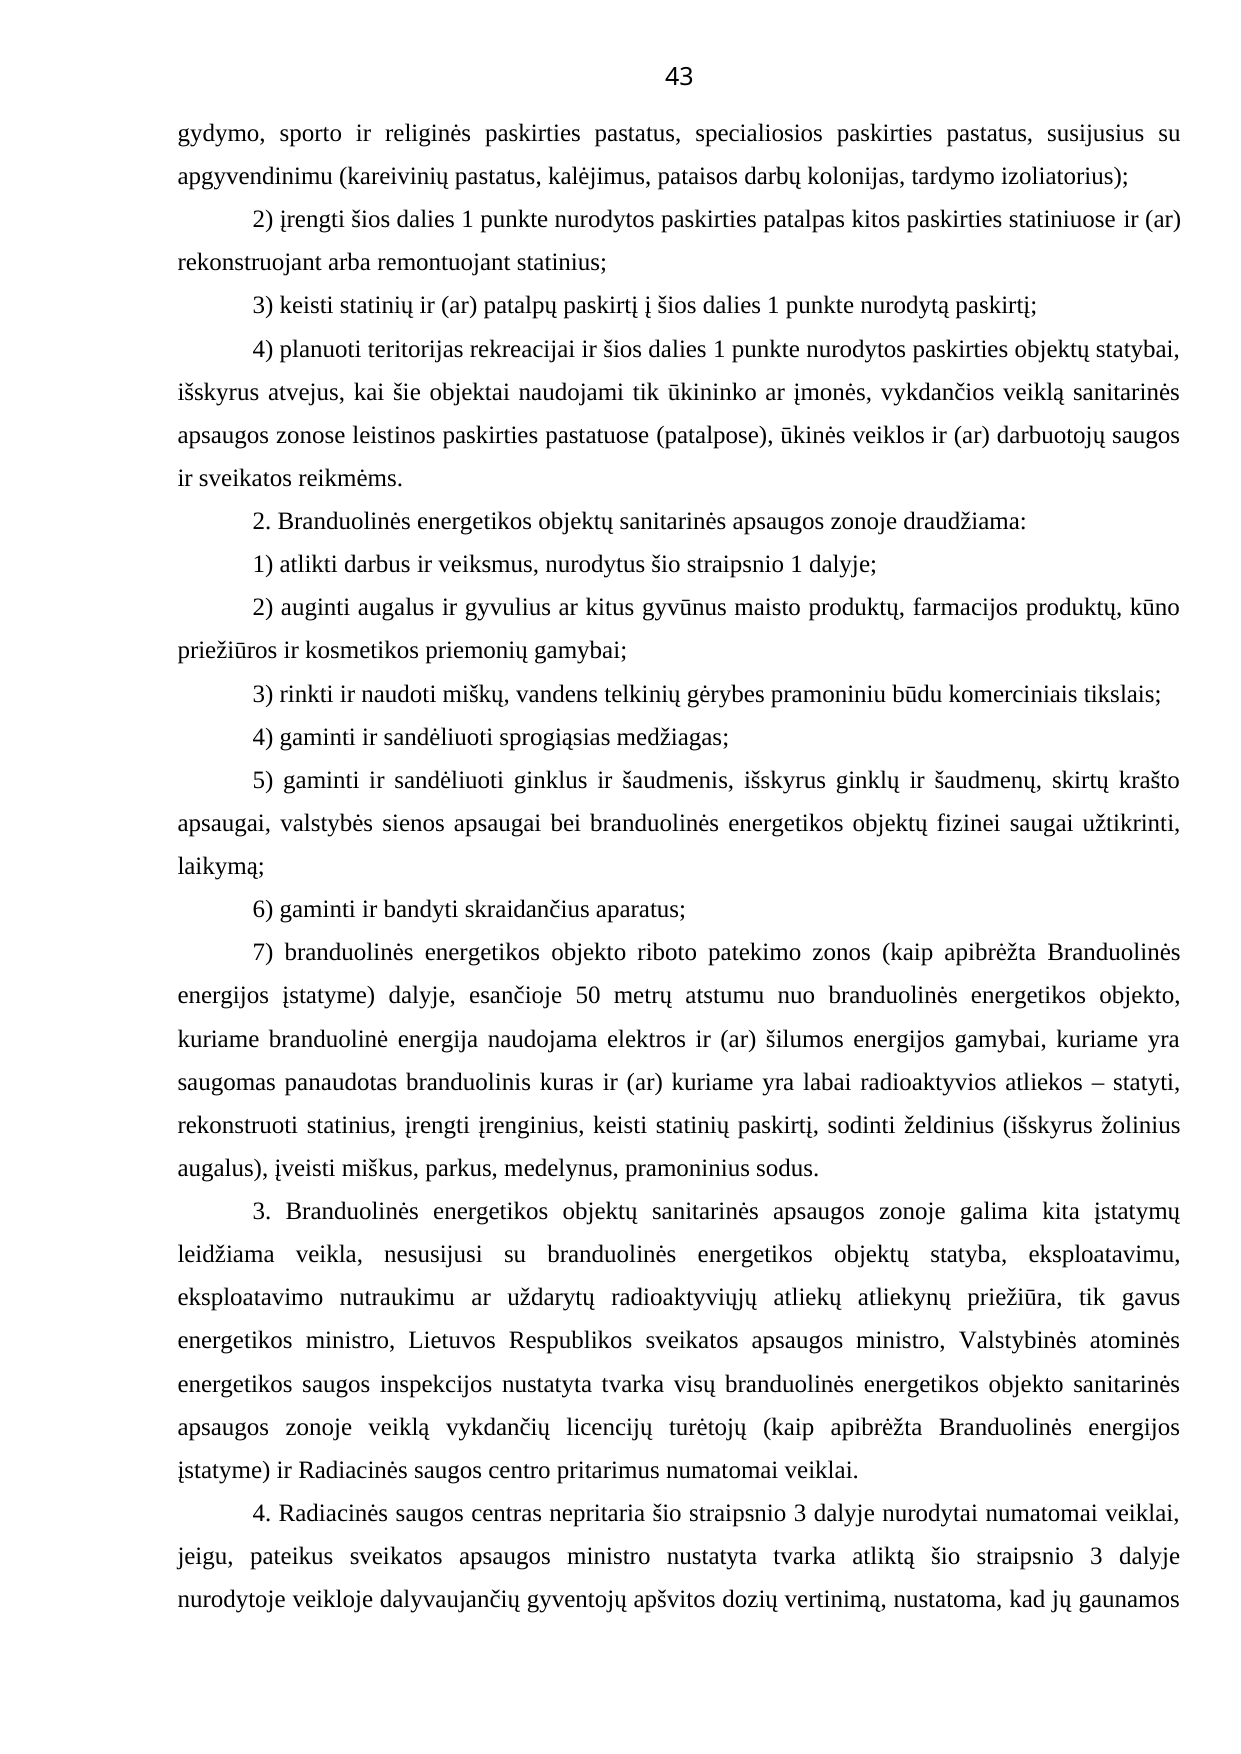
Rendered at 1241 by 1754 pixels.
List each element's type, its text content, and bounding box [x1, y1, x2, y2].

text 3) rinkti ir naudoti miškų, vandens telkinių gėrybes pramoniniu būdu komerciniais tikslais; [177, 679, 1181, 707]
text gydymo, sporto ir religinės paskirties pastatus, specialiosios paskirties pastatus, susijusius su apgyvendinimu (kareivinių pastatus, kalėjimus, pataisos darbų kolonijas, tardymo izoliatorius); [177, 118, 1181, 190]
text 5) gaminti ir sandėliuoti ginklus ir šaudmenis, išskyrus ginklų ir šaudmenų, skirtų krašto apsaugai, valstybės sienos apsaugai bei branduolinės energetikos objektų fizinei saugai užtikrinti, laikymą; [177, 765, 1181, 880]
text 2) auginti augalus ir gyvulius ar kitus gyvūnus maisto produktų, farmacijos produktų, kūno priežiūros ir kosmetikos priemonių gamybai; [177, 592, 1181, 664]
text 3) keisti statinių ir (ar) patalpų paskirtį į šios dalies 1 punkte nurodytą paskirtį; [177, 291, 1181, 319]
text 6) gaminti ir bandyti skraidančius aparatus; [177, 894, 1181, 923]
text 2. Branduolinės energetikos objektų sanitarinės apsaugos zonoje draudžiama: [177, 506, 1181, 535]
text 7) branduolinės energetikos objekto riboto patekimo zonos (kaip apibrėžta Branduolinės energijos įstatyme) dalyje, esančioje 50 metrų atstumu nuo branduolinės energetikos objekto, kuriame branduolinė energija naudojama elektros ir (ar) šilumos energijos gamybai, kuriame yra saugomas panaudotas branduolinis kuras ir (ar) kuriame yra labai radioaktyvios atliekos – statyti, rekonstruoti statinius, įrengti įrenginius, keisti statinių paskirtį, sodinti želdinius (išskyrus žolinius augalus), įveisti miškus, parkus, medelynus, pramoninius sodus. [177, 937, 1181, 1182]
text 3. Branduolinės energetikos objektų sanitarinės apsaugos zonoje galima kita įstatymų leidžiama veikla, nesusijusi su branduolinės energetikos objektų statyba, eksploatavimu, eksploatavimo nutraukimu ar uždarytų radioaktyviųjų atliekų atliekynų priežiūra, tik gavus energetikos ministro, Lietuvos Respublikos sveikatos apsaugos ministro, Valstybinės atominės energetikos saugos inspekcijos nustatyta tvarka visų branduolinės energetikos objekto sanitarinės apsaugos zonoje veiklą vykdančių licencijų turėtojų (kaip apibrėžta Branduolinės energijos įstatyme) ir Radiacinės saugos centro pritarimus numatomai veiklai. [177, 1196, 1181, 1484]
text 4) planuoti teritorijas rekreacijai ir šios dalies 1 punkte nurodytos paskirties objektų statybai, išskyrus atvejus, kai šie objektai naudojami tik ūkininko ar įmonės, vykdančios veiklą sanitarinės apsaugos zonose leistinos paskirties pastatuose (patalpose), ūkinės veiklos ir (ar) darbuotojų saugos ir sveikatos reikmėms. [177, 334, 1181, 492]
text 4) gaminti ir sandėliuoti sprogiąsias medžiagas; [177, 722, 1181, 751]
text 4. Radiacinės saugos centras nepritaria šio straipsnio 3 dalyje nurodytai numatomai veiklai, jeigu, pateikus sveikatos apsaugos ministro nustatyta tvarka atliktą šio straipsnio 3 dalyje nurodytoje veikloje dalyvaujančių gyventojų apšvitos dozių vertinimą, nustatoma, kad jų gaunamos [177, 1498, 1181, 1613]
text 1) atlikti darbus ir veiksmus, nurodytus šio straipsnio 1 dalyje; [177, 549, 1181, 578]
text 2) įrengti šios dalies 1 punkte nurodytos paskirties patalpas kitos paskirties statiniuose ir (ar) rekonstruojant arba remontuojant statinius; [177, 204, 1181, 276]
